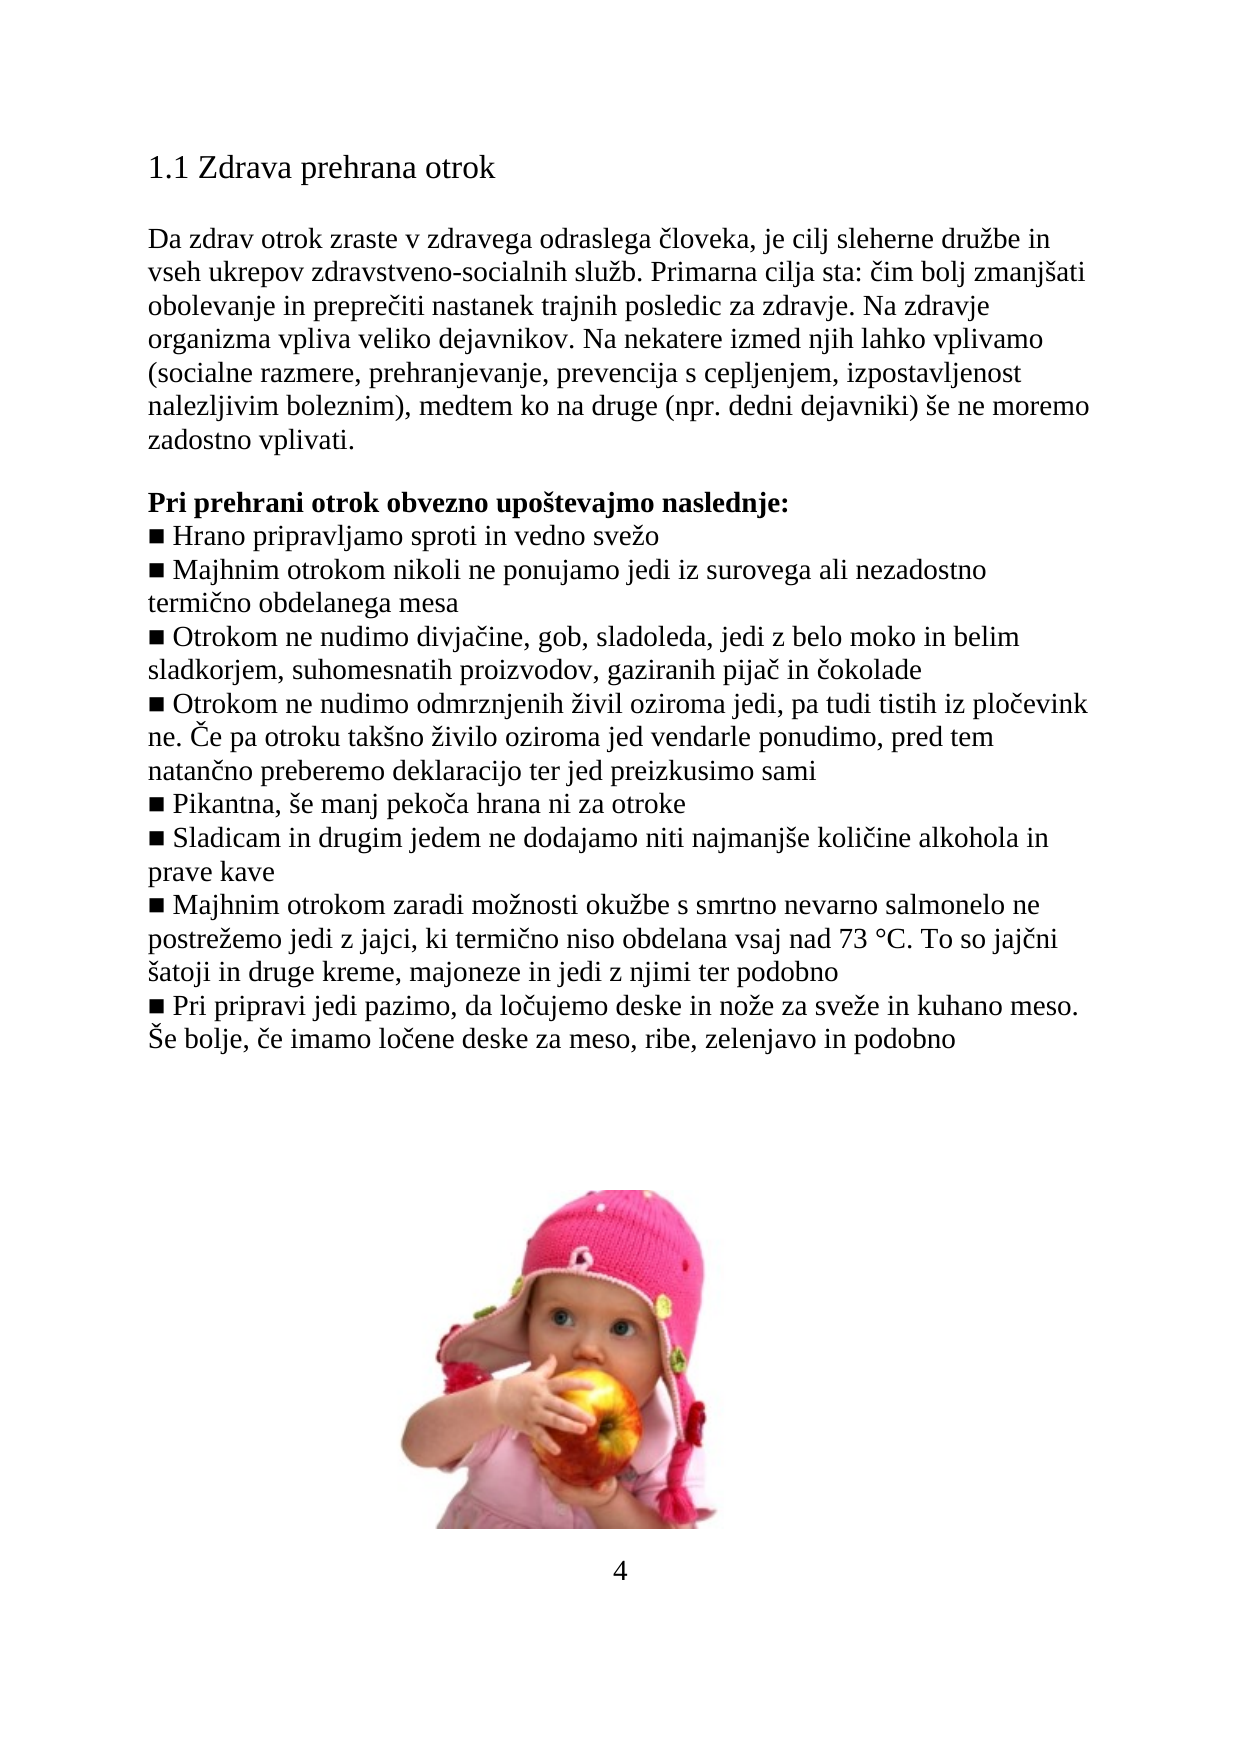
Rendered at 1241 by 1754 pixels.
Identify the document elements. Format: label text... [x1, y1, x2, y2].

text Pri prehrani otrok obvezno upoštevajmo naslednje: ■ Hrano pripravljamo sproti in vedno svežo ■ Majhnim otrokom nikoli ne ponujamo jedi iz surovega ali nezadostno termično obdelanega mesa ■ Otrokom ne nudimo divjačine, gob, sladoleda, jedi z belo moko in belim sladkorjem, suhomesnatih proizvodov, gaziranih pijač in čokolade ■ Otrokom ne nudimo odmrznjenih živil oziroma jedi, pa tudi tistih iz pločevink ne. Če pa otroku takšno živilo oziroma jed vendarle ponudimo, pred tem natančno preberemo deklaracijo ter jed preizkusimo sami ■ Pikantna, še manj pekoča hrana ni za otroke ■ Sladicam in drugim jedem ne dodajamo niti najmanjše količine alkohola in prave kave ■ Majhnim otrokom zaradi možnosti okužbe s smrtno nevarno salmonelo ne postrežemo jedi z jajci, ki termično niso obdelana vsaj nad 73 °C. To so jajčni šatoji in druge kreme, majoneze in jedi z njimi ter podobno ■ Pri pripravi jedi pazimo, da ločujemo deske in nože za sveže in kuhano meso. Še bolje, če imamo ločene deske za meso, ribe, zelenjavo in podobno [148, 485, 1093, 1055]
picture [323, 1190, 832, 1529]
text 4 [148, 1553, 1093, 1587]
text Da zdrav otrok zraste v zdravega odraslega človeka, je cilj sleherne družbe in vseh ukrepov zdravstveno-socialnih služb. Primarna cilja sta: čim bolj zmanjšati obolevanje in preprečiti nastanek trajnih posledic za zdravje. Na zdravje organizma vpliva veliko dejavnikov. Na nekatere izmed njih lahko vplivamo (socialne razmere, prehranjevanje, prevencija s cepljenjem, izpostavljenost nalezljivim boleznim), medtem ko na druge (npr. dedni dejavniki) še ne moremo zadostno vplivati. [148, 221, 1093, 456]
text 1.1 Zdrava prehrana otrok [148, 148, 1093, 186]
